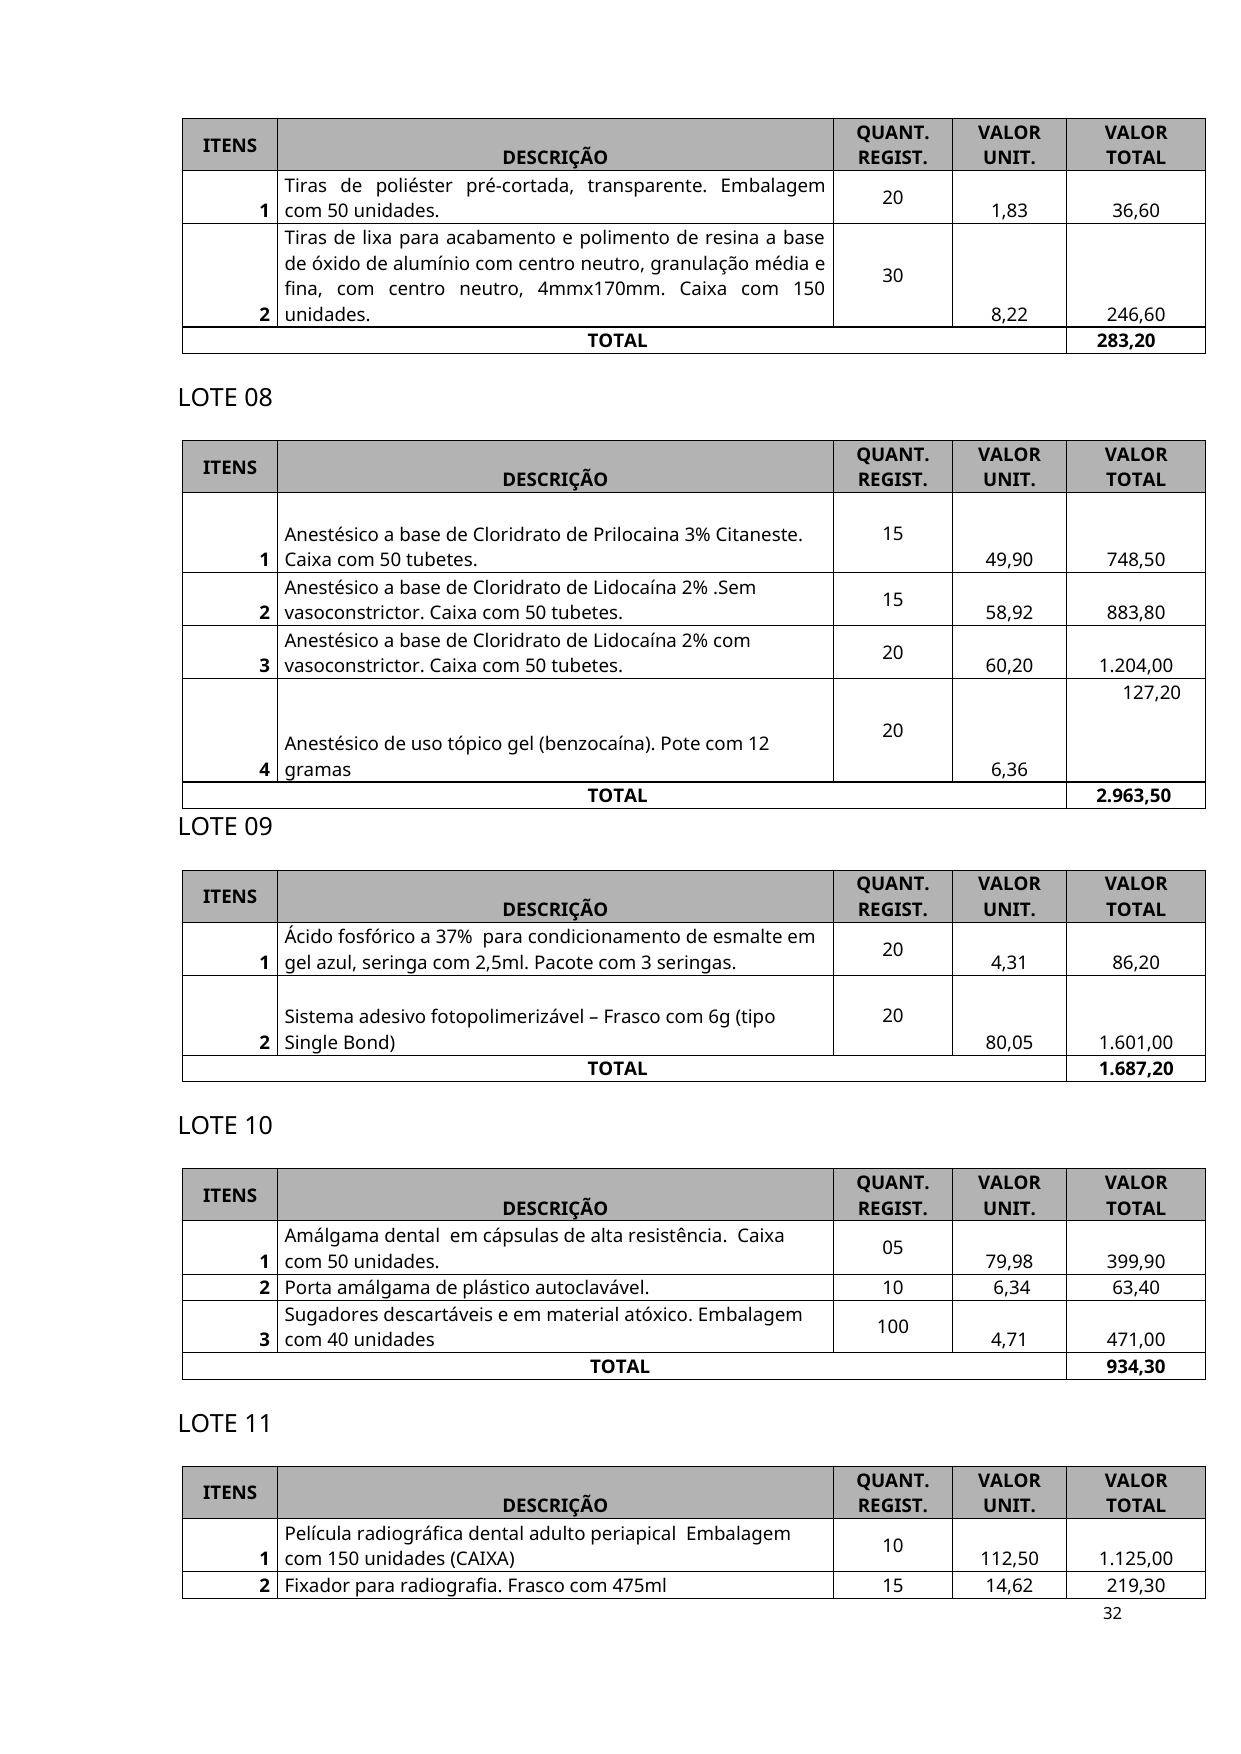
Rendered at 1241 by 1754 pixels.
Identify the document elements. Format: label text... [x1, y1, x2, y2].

table_cell 2 [183, 976, 277, 1054]
table_cell ITENS [183, 119, 277, 170]
table_cell 1 [183, 493, 277, 572]
table_cell VALOR UNIT. [953, 119, 1066, 170]
table_cell 15 [834, 493, 952, 572]
table_cell VALOR TOTAL [1067, 1467, 1205, 1518]
table_cell Sistema adesivo fotopolimerizável – Frasco com 6g (tipo Single Bond) [278, 976, 833, 1054]
table_cell DESCRIÇÃO [278, 1169, 833, 1220]
table_cell 05 [834, 1221, 952, 1273]
table_cell Fixador para radiografia. Frasco com 475ml [278, 1572, 833, 1598]
table_cell Tiras de lixa para acabamento e polimento de resina a base de óxido de alumínio com centro neutro, granulação média e fina, com centro neutro, 4mmx170mm. Caixa com 150 unidades. [278, 224, 833, 326]
table_cell 6,36 [953, 679, 1066, 781]
table_cell DESCRIÇÃO [278, 1467, 833, 1518]
table_cell 20 [834, 923, 952, 975]
table_cell VALOR TOTAL [1067, 441, 1205, 492]
table_cell 14,62 [953, 1572, 1066, 1598]
table_cell 4,31 [953, 923, 1066, 975]
table_cell 63,40 [1067, 1275, 1205, 1300]
table_cell 4,71 [953, 1301, 1066, 1352]
table_cell QUANT. REGIST. [834, 871, 952, 922]
table_cell ITENS [183, 441, 277, 492]
table_cell VALOR UNIT. [953, 1467, 1066, 1518]
table_cell 1.687,20 [1067, 1056, 1205, 1081]
table_cell Película radiográfica dental adulto periapical Embalagem com 150 unidades (CAIXA) [278, 1519, 833, 1571]
table_cell 2.963,50 [1067, 783, 1205, 808]
table_cell Amálgama dental em cápsulas de alta resistência. Caixa com 50 unidades. [278, 1221, 833, 1273]
table_cell 80,05 [953, 976, 1066, 1054]
table_cell Porta amálgama de plástico autoclavável. [278, 1275, 833, 1300]
table_cell Anestésico de uso tópico gel (benzocaína). Pote com 12 gramas [278, 679, 833, 781]
table_cell Tiras de poliéster pré-cortada, transparente. Embalagem com 50 unidades. [278, 171, 833, 223]
table_cell VALOR UNIT. [953, 1169, 1066, 1220]
table_cell VALOR UNIT. [953, 871, 1066, 922]
table_cell 100 [834, 1301, 952, 1352]
table_cell QUANT. REGIST. [834, 441, 952, 492]
table_cell QUANT. REGIST. [834, 1467, 952, 1518]
text LOTE 08 [177, 379, 1122, 414]
table_cell 748,50 [1067, 493, 1205, 572]
table_cell 10 [834, 1275, 952, 1300]
table_cell TOTAL [183, 783, 1066, 808]
table_cell DESCRIÇÃO [278, 871, 833, 922]
table_cell 20 [834, 679, 952, 781]
table_cell DESCRIÇÃO [278, 441, 833, 492]
table_cell VALOR TOTAL [1067, 119, 1205, 170]
table_cell VALOR UNIT. [953, 441, 1066, 492]
table_cell TOTAL [183, 1056, 1066, 1081]
table_cell 1 [183, 923, 277, 975]
table_cell 3 [183, 626, 277, 678]
table_header [183, 843, 1206, 869]
table_cell 934,30 [1067, 1353, 1205, 1379]
table_cell Sugadores descartáveis e em material atóxico. Embalagem com 40 unidades [278, 1301, 833, 1352]
table_cell Anestésico a base de Cloridrato de Lidocaína 2% .Sem vasoconstrictor. Caixa com 50 tubetes. [278, 573, 833, 625]
table_cell 219,30 [1067, 1572, 1205, 1598]
table_cell 1.601,00 [1067, 976, 1205, 1054]
text LOTE 11 [177, 1405, 1122, 1439]
table_cell 3 [183, 1301, 277, 1352]
table_cell 1,83 [953, 171, 1066, 223]
table_cell 127,20 [1067, 679, 1205, 781]
table_cell 15 [834, 1572, 952, 1598]
table_cell Ácido fosfórico a 37% para condicionamento de esmalte em gel azul, seringa com 2,5ml. Pacote com 3 seringas. [278, 923, 833, 975]
table_cell 2 [183, 1275, 277, 1300]
table_cell Anestésico a base de Cloridrato de Prilocaina 3% Citaneste. Caixa com 50 tubetes. [278, 493, 833, 572]
table_cell TOTAL [183, 1353, 1066, 1379]
table_cell ITENS [183, 871, 277, 922]
table_cell 36,60 [1067, 171, 1205, 223]
table_cell 1 [183, 1221, 277, 1273]
table_cell 246,60 [1067, 224, 1205, 326]
table_cell 1.125,00 [1067, 1519, 1205, 1571]
table_cell 4 [183, 679, 277, 781]
table_cell 49,90 [953, 493, 1066, 572]
table_cell QUANT. REGIST. [834, 1169, 952, 1220]
text LOTE 10 [177, 1108, 1122, 1142]
table_cell 2 [183, 1572, 277, 1598]
table_cell 1 [183, 1519, 277, 1571]
table_cell 399,90 [1067, 1221, 1205, 1273]
table_cell 30 [834, 224, 952, 326]
table_header [183, 1142, 1206, 1168]
table_cell 58,92 [953, 573, 1066, 625]
table_cell ITENS [183, 1169, 277, 1220]
table_cell TOTAL [183, 328, 1066, 353]
table_cell 60,20 [953, 626, 1066, 678]
table_cell 1 [183, 171, 277, 223]
table_cell 883,80 [1067, 573, 1205, 625]
text LOTE 09 [177, 809, 1122, 843]
table_cell DESCRIÇÃO [278, 119, 833, 170]
table_cell 2 [183, 224, 277, 326]
table_cell 1.204,00 [1067, 626, 1205, 678]
table_cell 86,20 [1067, 923, 1205, 975]
table_cell 6,34 [953, 1275, 1066, 1300]
table_cell Anestésico a base de Cloridrato de Lidocaína 2% com vasoconstrictor. Caixa com 50 tubetes. [278, 626, 833, 678]
table_cell 15 [834, 573, 952, 625]
table_cell 20 [834, 171, 952, 223]
table_cell 8,22 [953, 224, 1066, 326]
table_cell ITENS [183, 1467, 277, 1518]
table_cell 20 [834, 976, 952, 1054]
table_cell 79,98 [953, 1221, 1066, 1273]
table_cell 10 [834, 1519, 952, 1571]
table_cell QUANT. REGIST. [834, 119, 952, 170]
table_cell 20 [834, 626, 952, 678]
table_cell 283,20 [1067, 328, 1205, 353]
table_header [183, 1439, 1206, 1466]
table_cell VALOR TOTAL [1067, 871, 1205, 922]
table_cell 112,50 [953, 1519, 1066, 1571]
table_header [183, 414, 1206, 440]
table_cell 2 [183, 573, 277, 625]
table_cell 471,00 [1067, 1301, 1205, 1352]
table_cell VALOR TOTAL [1067, 1169, 1205, 1220]
